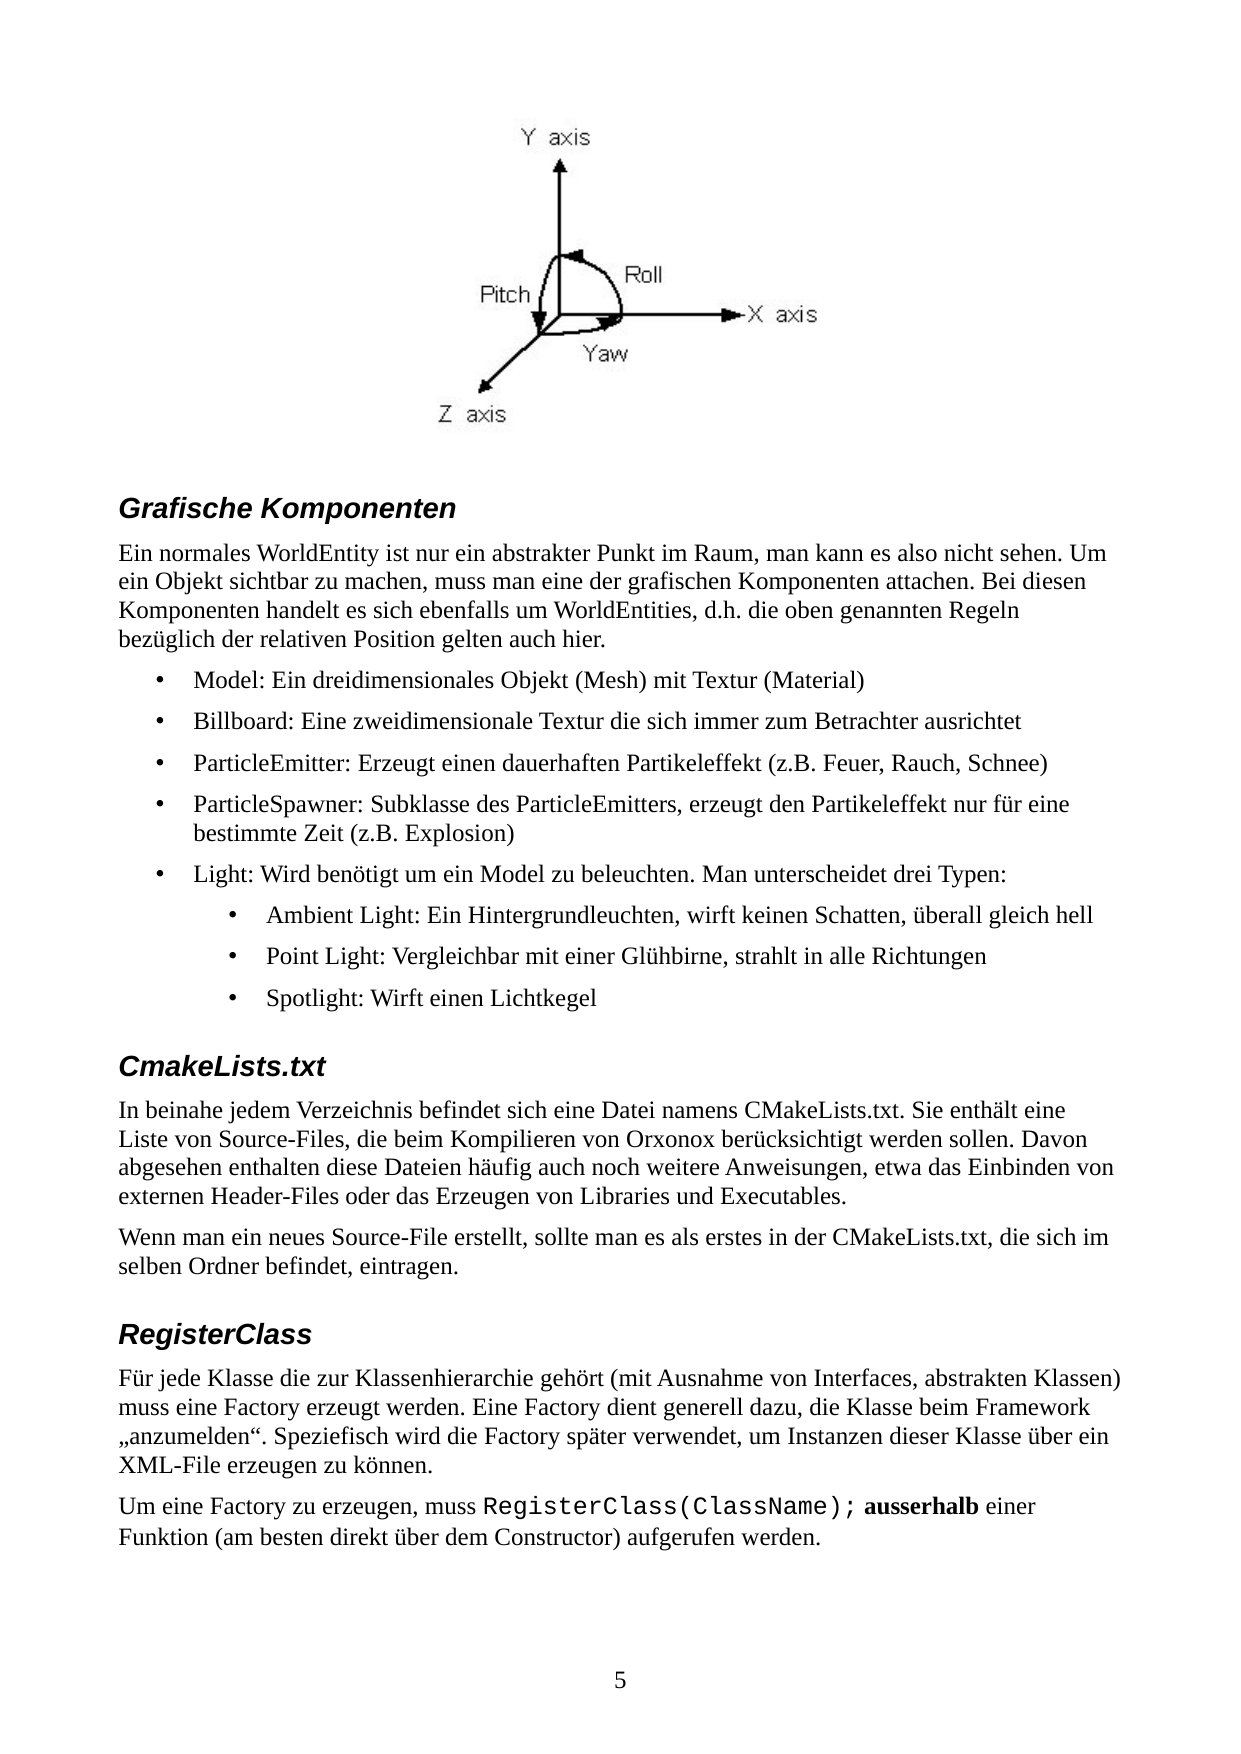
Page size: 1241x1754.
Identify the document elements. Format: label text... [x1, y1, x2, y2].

list Point Light: Vergleichbar mit einer Glühbirne, strahlt in alle Richtungen [228, 941, 1122, 970]
text Für jede Klasse die zur Klassenhierarchie gehört (mit Ausnahme von Interfaces, abstrakten Klassen) muss eine Factory erzeugt werden. Eine Factory dient generell dazu, die Klasse beim Framework „anzumelden“. Speziefisch wird die Factory später verwendet, um Instanzen dieser Klasse über ein XML-File erzeugen zu können. [118, 1363, 1122, 1478]
picture [412, 118, 828, 454]
list Spotlight: Wirft einen Lichtkegel [228, 983, 1122, 1011]
text Ein normales WorldEntity ist nur ein abstrakter Punkt im Raum, man kann es also nicht sehen. Um ein Objekt sichtbar zu machen, muss man eine der grafischen Komponenten attachen. Bei diesen Komponenten handelt es sich ebenfalls um WorldEntities, d.h. die oben genannten Regeln bezüglich der relativen Position gelten auch hier. [118, 538, 1122, 653]
list Ambient Light: Ein Hintergrundleuchten, wirft keinen Schatten, überall gleich hell [228, 900, 1122, 929]
subtitle RegisterClass [118, 1317, 1122, 1351]
subtitle Grafische Komponenten [118, 492, 1122, 525]
list Billboard: Eine zweidimensionale Textur die sich immer zum Betrachter ausrichtet [156, 706, 1122, 735]
list ParticleSpawner: Subklasse des ParticleEmitters, erzeugt den Partikeleffekt nur für eine bestimmte Zeit (z.B. Explosion) [156, 789, 1122, 846]
list ParticleEmitter: Erzeugt einen dauerhaften Partikeleffekt (z.B. Feuer, Rauch, Schnee) [156, 748, 1122, 776]
list Model: Ein dreidimensionales Objekt (Mesh) mit Textur (Material) [156, 665, 1122, 694]
text Um eine Factory zu erzeugen, muss RegisterClass(ClassName); ausserhalb einer Funktion (am besten direkt über dem Constructor) aufgerufen werden. [118, 1491, 1122, 1551]
list Light: Wird benötigt um ein Model zu beleuchten. Man unterscheidet drei Typen: [156, 859, 1122, 888]
subtitle CmakeLists.txt [118, 1049, 1122, 1082]
text Wenn man ein neues Source-File erstellt, sollte man es als erstes in der CMakeLists.txt, die sich im selben Ordner befindet, eintragen. [118, 1222, 1122, 1280]
text In beinahe jedem Verzeichnis befindet sich eine Datei namens CMakeLists.txt. Sie enthält eine Liste von Source-Files, die beim Kompilieren von Orxonox berücksichtigt werden sollen. Davon abgesehen enthalten diese Dateien häufig auch noch weitere Anweisungen, etwa das Einbinden von externen Header-Files oder das Erzeugen von Libraries und Executables. [118, 1095, 1122, 1210]
